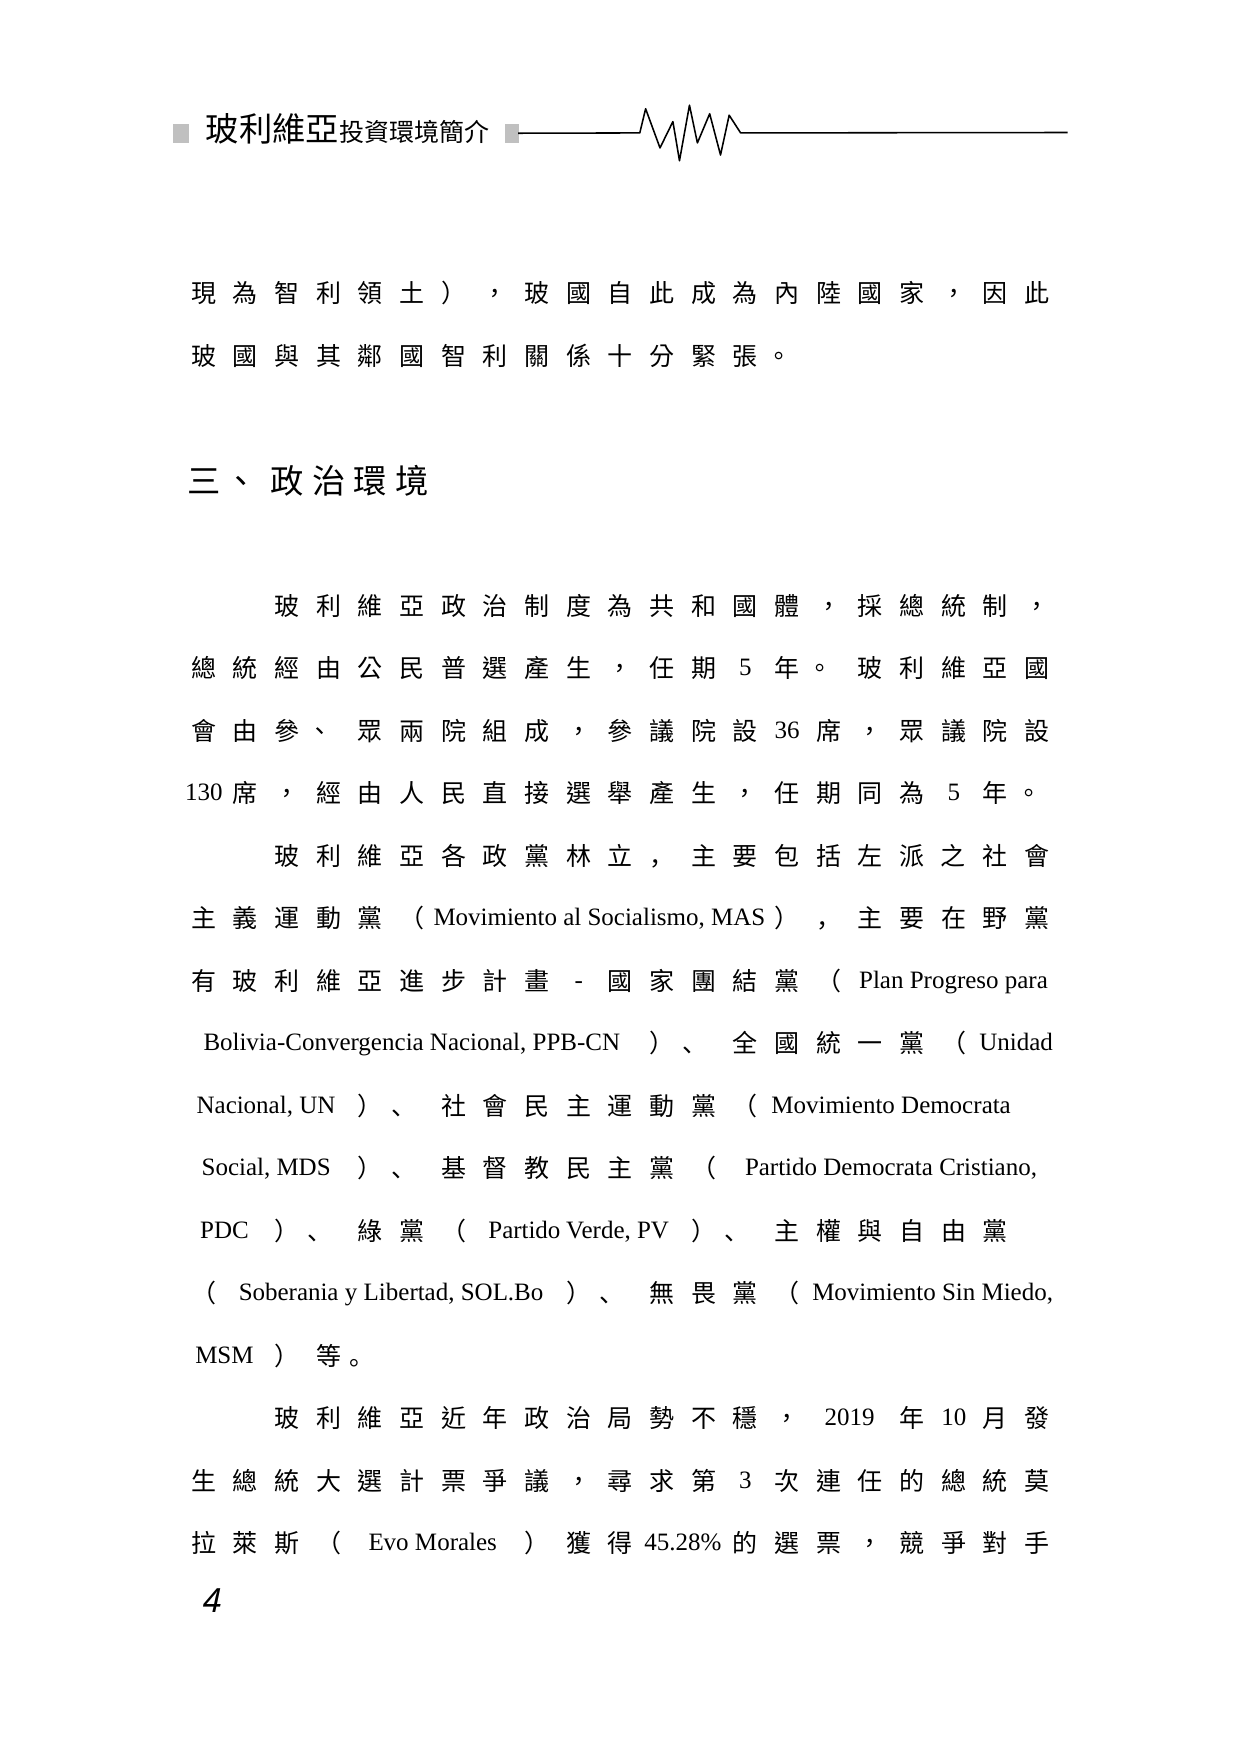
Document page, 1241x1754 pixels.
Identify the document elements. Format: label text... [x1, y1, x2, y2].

text 現為智利領土），玻國自此成為內陸國家，因此玻國與其鄰國智利關係十分緊張。 [183, 250, 1058, 375]
text 玻利維亞政治制度為共和國體，採總統制，總統經由公民普選產生，任期5年。玻利維亞國會由參、眾兩院組成，參議院設36席，眾議院設130席，經由人民直接選舉產生，任期同為5年。 [183, 563, 1058, 813]
text 玻利維亞近年政治局勢不穩，2019年10月發生總統大選計票爭議，尋求第3次連任的總統莫拉萊斯（Evo Morales）獲得45.28%的選票，競爭對手 [183, 1375, 1058, 1563]
text 玻利維亞各政黨林立，主要包括左派之社會主義運動黨（Movimiento al Socialismo, MAS），主要在野黨有玻利維亞進步計畫-國家團結黨（Plan Progreso para Bolivia-Convergencia Nacional, PPB-CN）、全國統一黨（Unidad Nacional, UN）、社會民主運動黨（Movimiento Democrata Social, MDS）、基督教民主黨（Partido Democrata Cristiano, PDC）、綠黨（Partido Verde, PV）、主權與自由黨（Soberania y Libertad, SOL.Bo）、無畏黨（Movimiento Sin Miedo, MSM）等。 [183, 813, 1058, 1375]
text 三、政治環境 [183, 438, 1058, 500]
